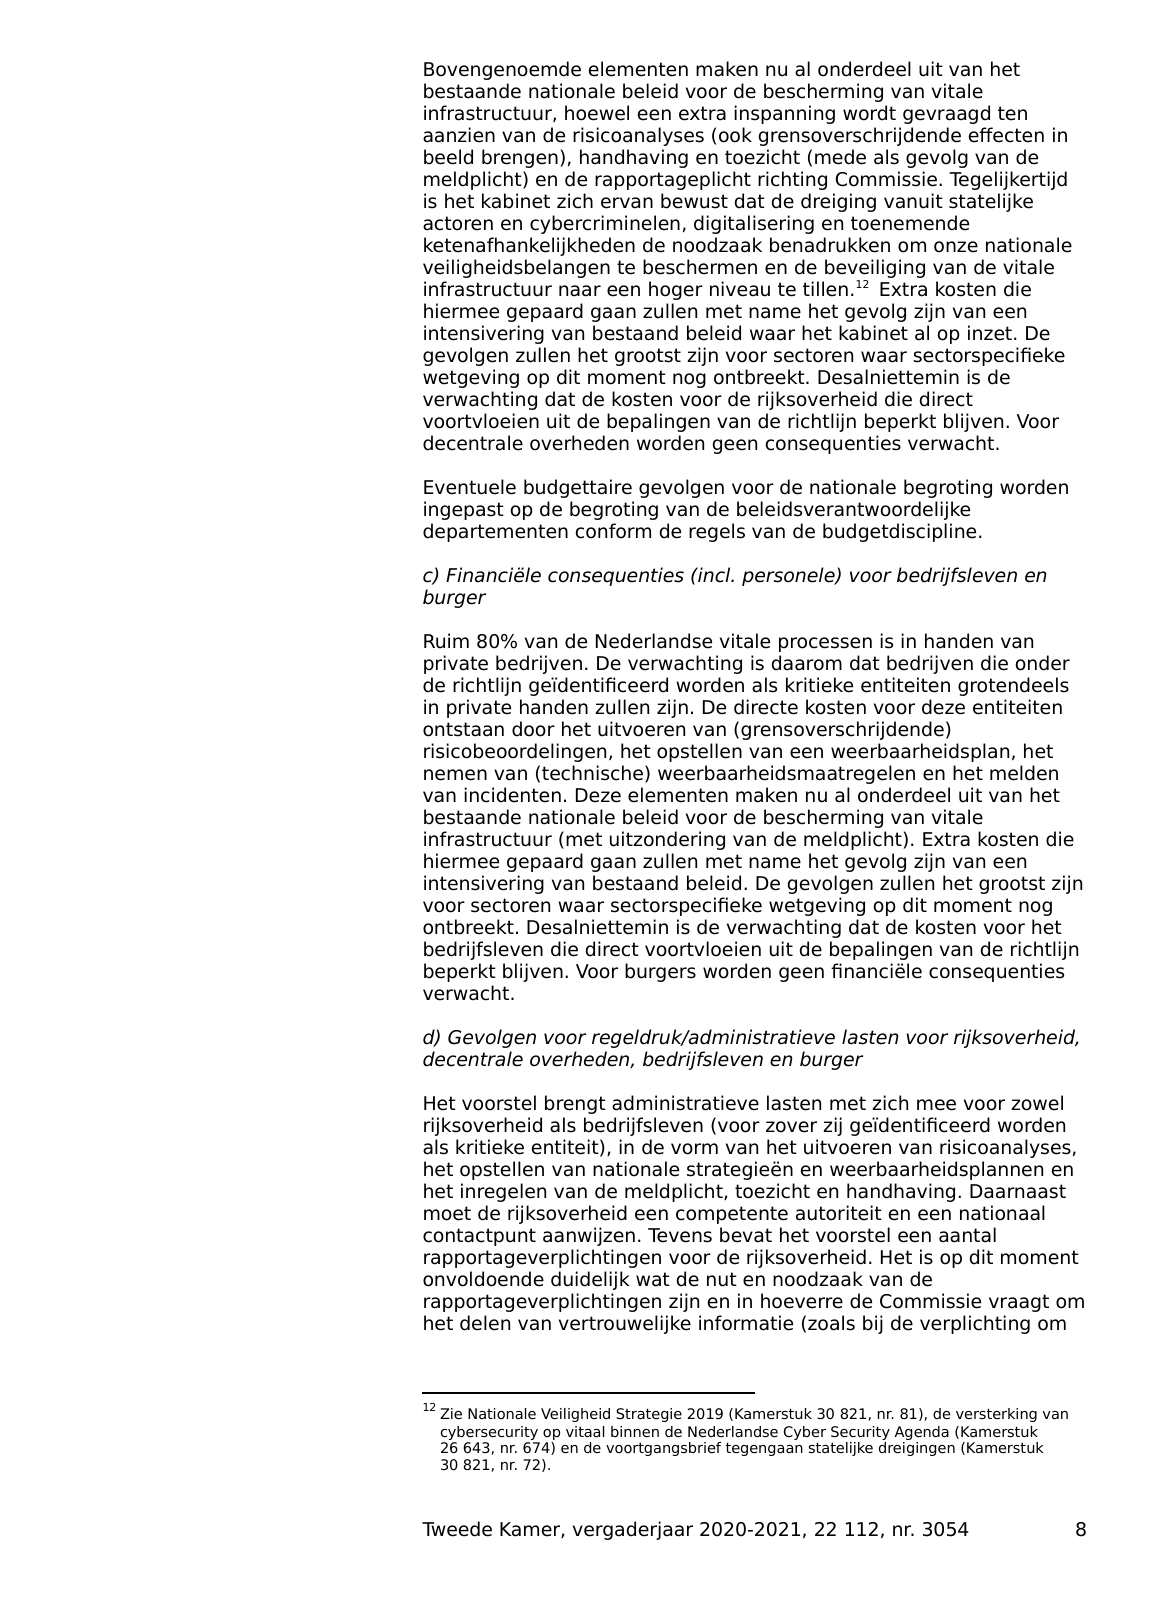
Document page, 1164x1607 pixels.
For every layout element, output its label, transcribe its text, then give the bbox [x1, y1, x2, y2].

text Het voorstel brengt administratieve lasten met zich mee voor zowel rijksoverheid als bedrijfsleven (voor zover zij geïdentificeerd worden als kritieke entiteit), in de vorm van het uitvoeren van risicoanalyses, het opstellen van nationale strategieën en weerbaarheidsplannen en het inregelen van de meldplicht, toezicht en handhaving. Daarnaast moet de rijksoverheid een competente autoriteit en een nationaal contactpunt aanwijzen. Tevens bevat het voorstel een aantal rapportageverplichtingen voor de rijksoverheid. Het is op dit moment onvoldoende duidelijk wat de nut en noodzaak van de rapportageverplichtingen zijn en in hoeverre de Commissie vraagt om het delen van vertrouwelijke informatie (zoals bij de verplichting om [422, 1093, 1087, 1335]
text Zie Nationale Veiligheid Strategie 2019 (Kamerstuk 30 821, nr. 81), de versterking van cybersecurity op vitaal binnen de Nederlandse Cyber Security Agenda (Kamerstuk 26 643, nr. 674) en de voortgangsbrief tegengaan statelijke dreigingen (Kamerstuk 30 821, nr. 72). [422, 1402, 1087, 1474]
text Eventuele budgettaire gevolgen voor de nationale begroting worden ingepast op de begroting van de beleidsverantwoordelijke departementen conform de regels van de budgetdiscipline. [422, 477, 1087, 543]
text Bovengenoemde elementen maken nu al onderdeel uit van het bestaande nationale beleid voor de bescherming van vitale infrastructuur, hoewel een extra inspanning wordt gevraagd ten aanzien van de risicoanalyses (ook grensoverschrijdende effecten in beeld brengen), handhaving en toezicht (mede als gevolg van de meldplicht) en de rapportageplicht richting Commissie. Tegelijkertijd is het kabinet zich ervan bewust dat de dreiging vanuit statelijke actoren en cybercriminelen, digitalisering en toenemende ketenafhankelijkheden de noodzaak benadrukken om onze nationale veiligheidsbelangen te beschermen en de beveiliging van de vitale infrastructuur naar een hoger niveau te tillen. Extra kosten die hiermee gepaard gaan zullen met name het gevolg zijn van een intensivering van bestaand beleid waar het kabinet al op inzet. De gevolgen zullen het grootst zijn voor sectoren waar sectorspecifieke wetgeving op dit moment nog ontbreekt. Desalniettemin is de verwachting dat de kosten voor de rijksoverheid die direct voortvloeien uit de bepalingen van de richtlijn beperkt blijven. Voor decentrale overheden worden geen consequenties verwacht. [422, 59, 1087, 455]
text Ruim 80% van de Nederlandse vitale processen is in handen van private bedrijven. De verwachting is daarom dat bedrijven die onder de richtlijn geïdentificeerd worden als kritieke entiteiten grotendeels in private handen zullen zijn. De directe kosten voor deze entiteiten ontstaan door het uitvoeren van (grensoverschrijdende) risicobeoordelingen, het opstellen van een weerbaarheidsplan, het nemen van (technische) weerbaarheidsmaatregelen en het melden van incidenten. Deze elementen maken nu al onderdeel uit van het bestaande nationale beleid voor de bescherming van vitale infrastructuur (met uitzondering van de meldplicht). Extra kosten die hiermee gepaard gaan zullen met name het gevolg zijn van een intensivering van bestaand beleid. De gevolgen zullen het grootst zijn voor sectoren waar sectorspecifieke wetgeving op dit moment nog ontbreekt. Desalniettemin is de verwachting dat de kosten voor het bedrijfsleven die direct voortvloeien uit de bepalingen van de richtlijn beperkt blijven. Voor burgers worden geen financiële consequenties verwacht. [422, 631, 1087, 1005]
subtitle d) Gevolgen voor regeldruk/administratieve lasten voor rijksoverheid, decentrale overheden, bedrijfsleven en burger [422, 1027, 1087, 1071]
subtitle c) Financiële consequenties (incl. personele) voor bedrijfsleven en burger [422, 565, 1087, 609]
